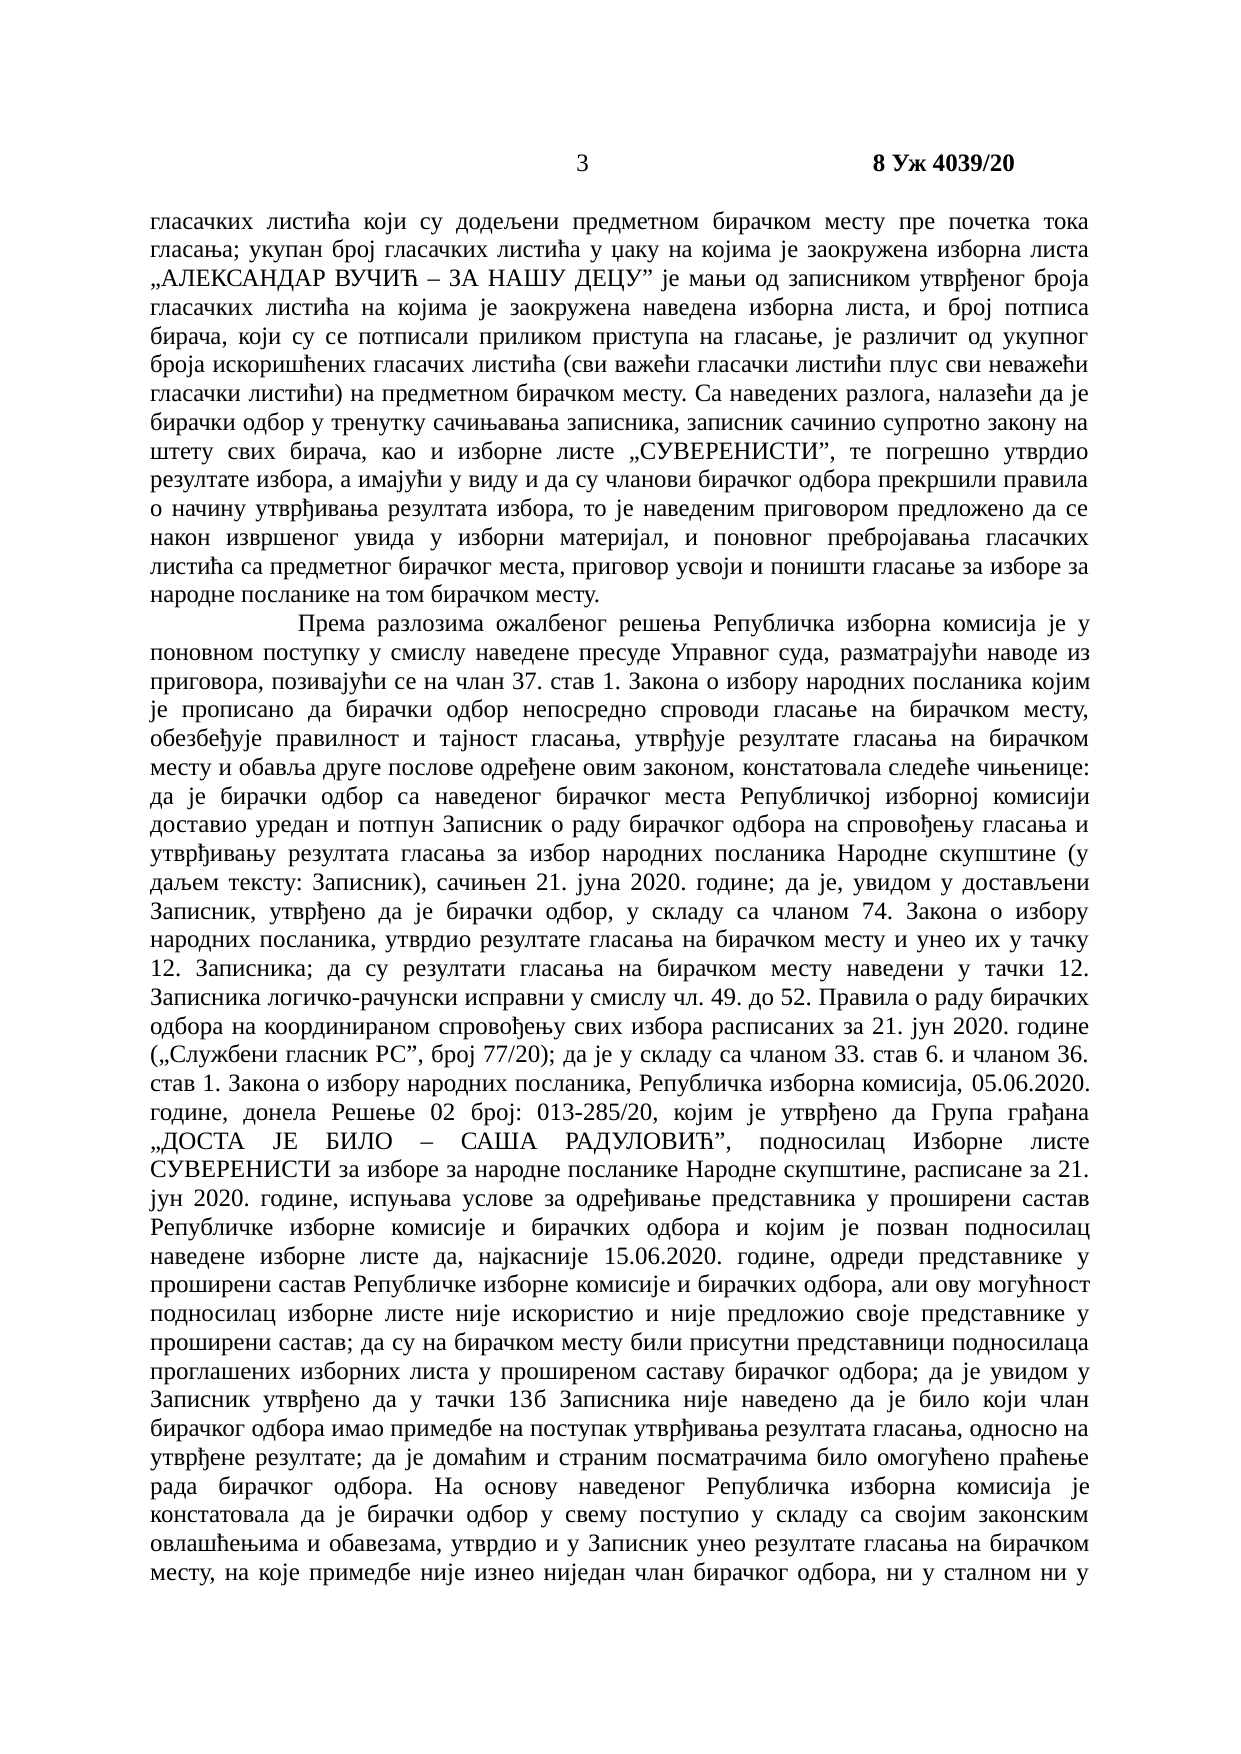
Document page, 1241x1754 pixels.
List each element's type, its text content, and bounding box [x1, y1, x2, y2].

text Према разлозима ожалбеног решења Републичка изборна комисија је у поновном поступку у смислу наведене пресуде Управног суда, разматрајући наводе из приговора, позивајући се на члан 37. став 1. Закона о избору народних посланика којим је прописано да бирачки одбор непосредно спроводи гласање на бирачком месту, обезбеђује правилност и тајност гласања, утврђује резултате гласања на бирачком месту и обавља друге послове одређене овим законом, констатовала следеће чињенице: да је бирачки одбор са наведеног бирачког места Републичкој изборној комисији доставио уредан и потпун Записник о раду бирачког одбора на спровођењу гласања и утврђивању резултата гласања за избор народних посланика Народне скупштине (у даљем тексту: Записник), сачињен 21. јуна 2020. године; да је, увидом у достављени Записник, утврђено да је бирачки одбор, у складу са чланом 74. Закона о избору народних посланика, утврдио резултате гласања на бирачком месту и унео их у тачку 12. Записника; да су резултати гласања на бирачком месту наведени у тачки 12. Записника логичко-рачунски исправни у смислу чл. 49. до 52. Правила о раду бирачких одбора на координираном спровођењу свих избора расписаних за 21. јун 2020. године („Службени гласник РС”, број 77/20); да је у складу са чланом 33. став 6. и чланом 36. став 1. Закона о избору народних посланика, Републичка изборна комисија, 05.06.2020. године, донела Решење 02 број: 013-285/20, којим је утврђено да Група грађана „ДОСТА ЈЕ БИЛО – САША РАДУЛОВИЋ”, подносилац Изборне листе СУВЕРЕНИСТИ за изборе за народне посланике Народне скупштине, расписане за 21. јун 2020. године, испуњава услове за одређивање представника у проширени састав Републичке изборне комисије и бирачких одбора и којим је позван подносилац наведене изборне листе да, најкасније 15.06.2020. године, одреди представнике у проширени састав Републичке изборне комисије и бирачких одбора, али ову могућност подносилац изборне листе није искористио и није предложио своје представнике у проширени састав; да су на бирачком месту били присутни представници подносилаца проглашених изборних листа у проширеном саставу бирачког одбора; да је увидом у Записник утврђено да у тачки 13б Записника није наведено да је било који члан бирачког одбора имао примедбе на поступак утврђивања резултата гласања, односно на утврђене резултате; да је домаћим и страним посматрачима било омогућено праћење рада бирачког одбора. На основу наведеног Републичка изборна комисија је констатовала да је бирачки одбор у свему поступио у складу са својим законским овлашћењима и обавезама, утврдио и у Записник унео резултате гласања на бирачком месту, на које примедбе није изнео ниједан члан бирачког одбора, ни у сталном ни у [150, 608, 1090, 1586]
text гласачких листића који су додељени предметном бирачком месту пре почетка тока гласања; укупан број гласачких листића у џаку на којима је заокружена изборна листа „АЛЕКСАНДАР ВУЧИЋ – ЗА НАШУ ДЕЦУ” је мањи од записником утврђеног броја гласачких листића на којима је заокружена наведена изборна листа, и број потписа бирача, који су се потписали приликом приступа на гласање, је различит од укупног броја искоришћених гласачих листића (сви важећи гласачки листићи плус сви неважећи гласачки листићи) на предметном бирачком месту. Са наведених разлога, налазећи да је бирачки одбор у тренутку сачињавања записника, записник сачинио супротно закону на штету свих бирача, као и изборне листе „СУВЕРЕНИСТИ”, те погрешно утврдио резултате избора, а имајући у виду и да су чланови бирачког одбора прекршили правила о начину утврђивања резултата избора, то је наведеним приговором предложено да се након извршеног увида у изборни материјал, и поновног пребројавања гласачких листића са предметног бирачког места, приговор усвоји и поништи гласање за изборе за народне посланике на том бирачком месту. [150, 206, 1090, 608]
